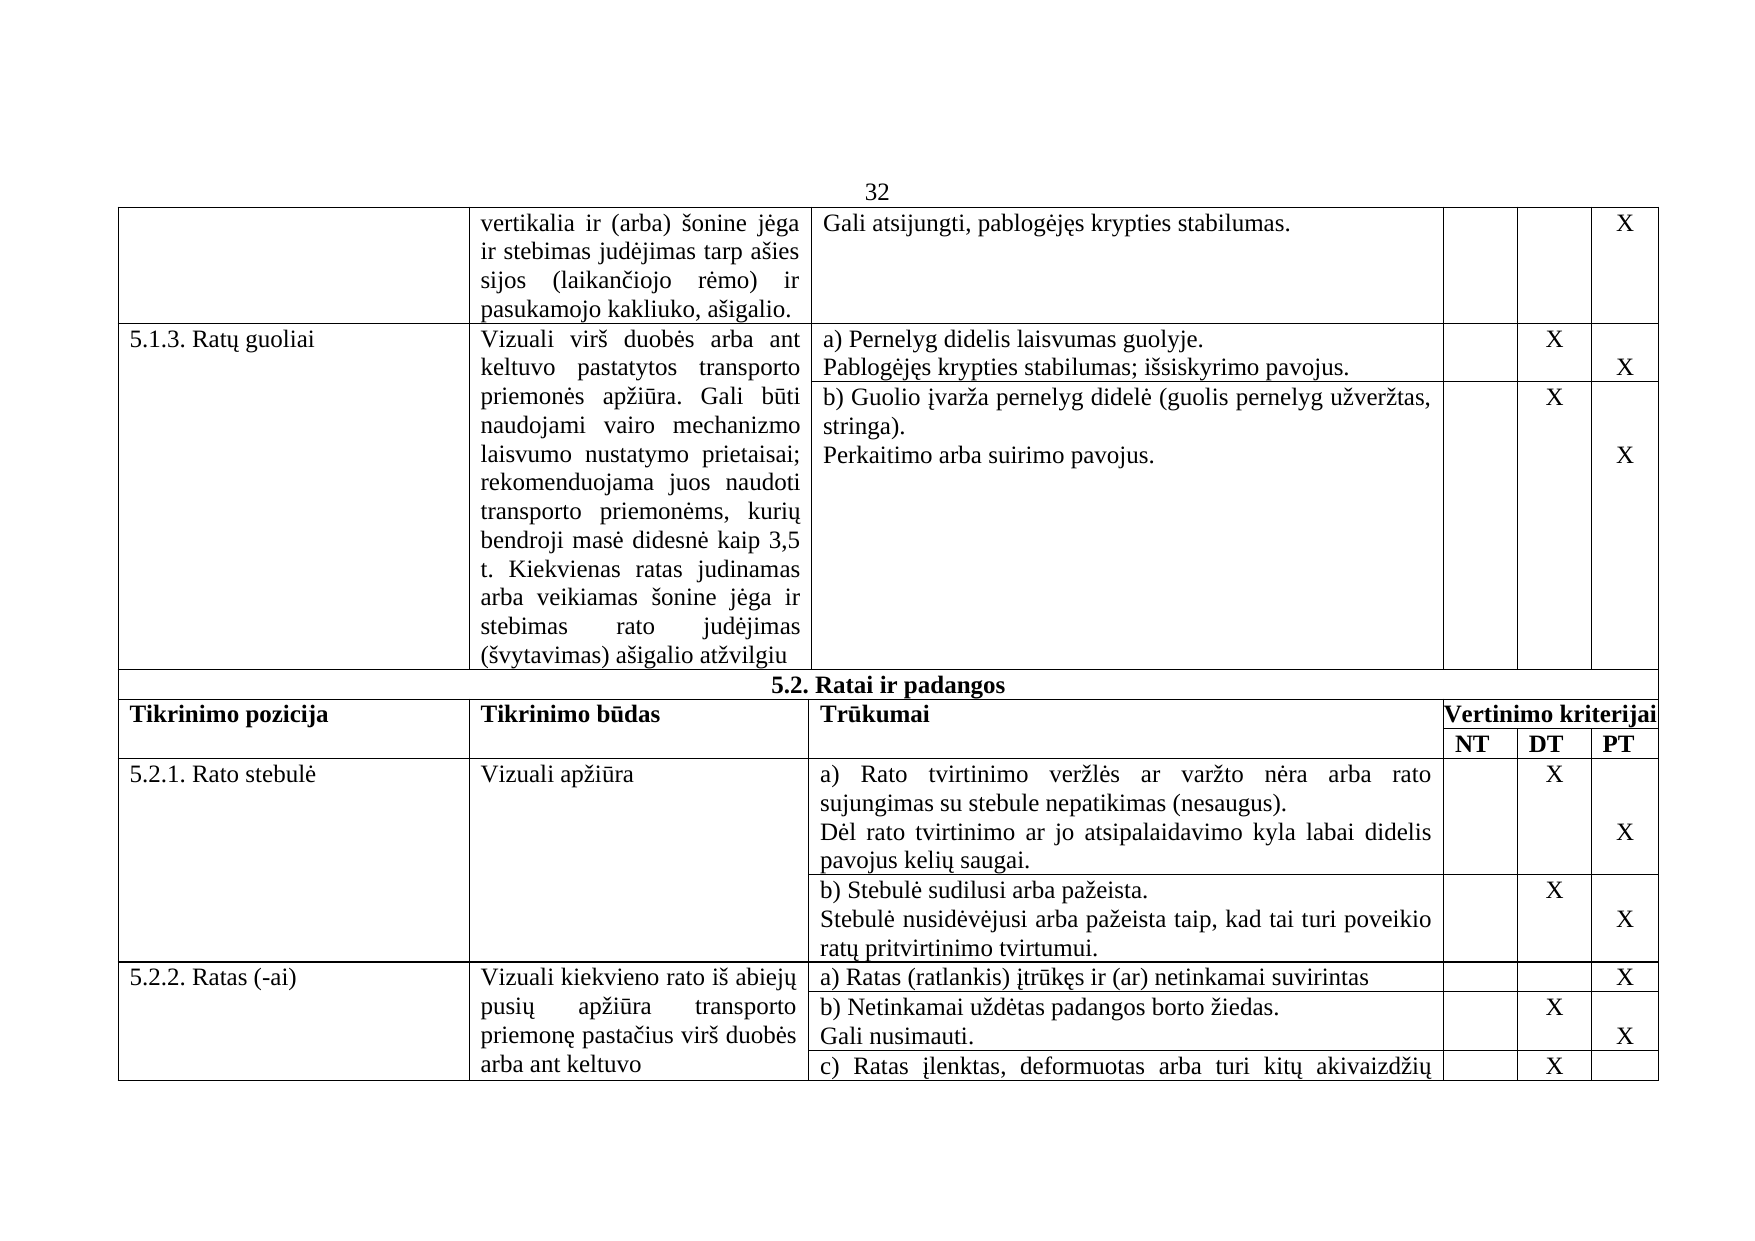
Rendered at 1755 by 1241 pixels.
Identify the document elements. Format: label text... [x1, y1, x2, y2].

table_cell X [1592, 963, 1658, 991]
table_cell X [1518, 992, 1591, 1050]
table_cell vertikalia ir (arba) šonine jėga ir stebimas judėjimas tarp ašies sijos (laikančiojo rėmo) ir pasukamojo kakliuko, ašigalio. [470, 208, 811, 323]
table_cell 5.2.1. Rato stebulė [119, 759, 469, 961]
table_cell b) Stebulė sudilusi arba pažeista. Stebulė nusidėvėjusi arba pažeista taip, kad tai turi poveikio ratų pritvirtinimo tvirtumui. [809, 875, 1443, 961]
table_cell NT [1444, 729, 1517, 758]
table_cell X [1518, 759, 1591, 874]
table_cell a) Ratas (ratlankis) įtrūkęs ir (ar) netinkamai suvirintas [809, 963, 1443, 991]
table_cell Tikrinimo pozicija [119, 700, 469, 758]
table_cell Trūkumai [809, 700, 1443, 758]
table_cell Vizuali apžiūra [470, 759, 808, 961]
table_cell [1444, 992, 1517, 1050]
table_cell [1444, 759, 1517, 874]
table_cell Vizuali kiekvieno rato iš abiejų pusių apžiūra transporto priemonę pastačius virš duobės arba ant keltuvo [470, 963, 808, 1079]
table_cell X [1592, 324, 1658, 381]
table_cell [1444, 875, 1517, 961]
table_cell [1592, 1051, 1658, 1079]
table_cell [1444, 208, 1517, 323]
table_cell DT [1518, 729, 1591, 758]
table_cell X [1592, 208, 1658, 323]
table_cell a) Pernelyg didelis laisvumas guolyje. Pablogėjęs krypties stabilumas; išsiskyrimo pavojus. [812, 324, 1443, 381]
table_cell [1444, 1051, 1517, 1079]
table_cell Gali atsijungti, pablogėjęs krypties stabilumas. [812, 208, 1443, 323]
table_cell b) Netinkamai uždėtas padangos borto žiedas. Gali nusimauti. [809, 992, 1443, 1050]
table_cell a) Rato tvirtinimo veržlės ar varžto nėra arba rato sujungimas su stebule nepatikimas (nesaugus). Dėl rato tvirtinimo ar jo atsipalaidavimo kyla labai didelis pavojus kelių saugai. [809, 759, 1443, 874]
table_cell X [1518, 875, 1591, 961]
table_cell [119, 208, 469, 323]
table_cell [1518, 208, 1591, 323]
table_cell X [1592, 382, 1658, 669]
table_cell Tikrinimo būdas [470, 700, 808, 758]
table_cell 5.1.3. Ratų guoliai [119, 324, 469, 669]
table_cell X [1518, 1051, 1591, 1079]
table_cell [1444, 324, 1517, 381]
table_cell Vertinimo kriterijai [1444, 700, 1658, 728]
table_cell X [1518, 382, 1591, 669]
table_cell X [1592, 759, 1658, 874]
table_cell [1518, 963, 1591, 991]
table_cell [1444, 963, 1517, 991]
table_cell 5.2.2. Ratas (-ai) [119, 963, 469, 1079]
table_cell b) Guolio įvarža pernelyg didelė (guolis pernelyg užveržtas, stringa). Perkaitimo arba suirimo pavojus. [812, 382, 1443, 669]
table_cell 5.2. Ratai ir padangos [119, 670, 1658, 698]
table_cell X [1592, 875, 1658, 961]
table_cell PT [1592, 729, 1658, 758]
table_cell c) Ratas įlenktas, deformuotas arba turi kitų akivaizdžių [809, 1051, 1443, 1079]
table_cell X [1518, 324, 1591, 381]
table_cell X [1592, 992, 1658, 1050]
table_cell Vizuali virš duobės arba ant keltuvo pastatytos transporto priemonės apžiūra. Gali būti naudojami vairo mechanizmo laisvumo nustatymo prietaisai; rekomenduojama juos naudoti transporto priemonėms, kurių bendroji masė didesnė kaip 3,5 t. Kiekvienas ratas judinamas arba veikiamas šonine jėga ir stebimas rato judėjimas (švytavimas) ašigalio atžvilgiu [470, 324, 811, 669]
table_cell [1444, 382, 1517, 669]
